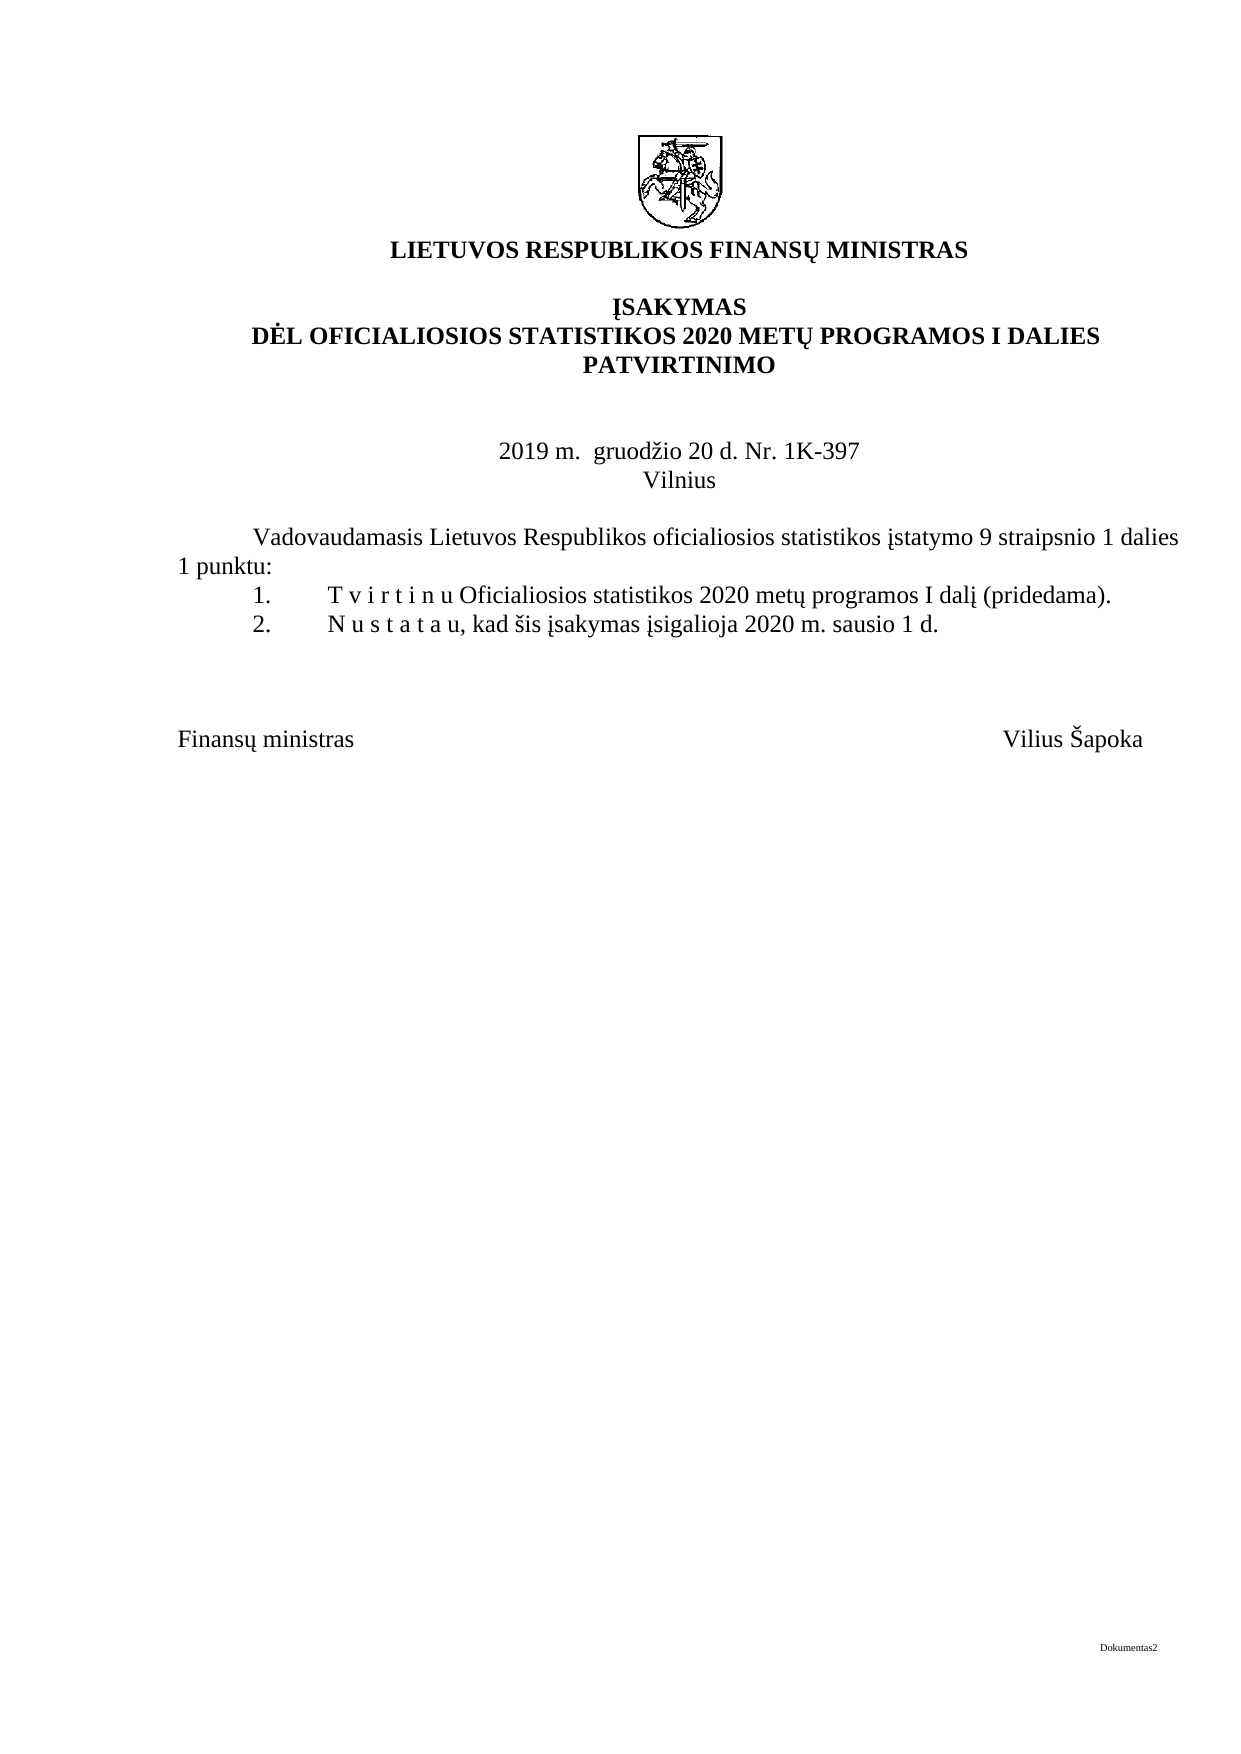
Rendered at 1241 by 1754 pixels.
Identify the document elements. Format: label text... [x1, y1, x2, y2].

text ĮSAKYMAS [177, 292, 1181, 321]
text LIETUVOS RESPUBLIKOS FINANSŲ MINISTRAS [177, 235, 1181, 264]
text Vilnius [177, 465, 1181, 494]
text Vadovaudamasis Lietuvos Respublikos oficialiosios statistikos įstatymo 9 straipsnio 1 dalies 1 punktu: [177, 522, 1181, 580]
text Finansų ministras Vilius Šapoka [177, 724, 1181, 752]
text DĖL OFICIALIOSIOS STATISTIKOS 2020 METŲ PROGRAMOS I DALIES [177, 321, 1181, 350]
text 2. N u s t a t a u, kad šis įsakymas įsigalioja 2020 m. sausio 1 d. [177, 609, 1181, 637]
text 1. T v i r t i n u Oficialiosios statistikos 2020 metų programos I dalį (pridedama). [177, 580, 1181, 609]
text 2019 m. gruodžio 20 d. Nr. 1K-397 [177, 436, 1181, 465]
text PATVIRTINIMO [177, 350, 1181, 379]
